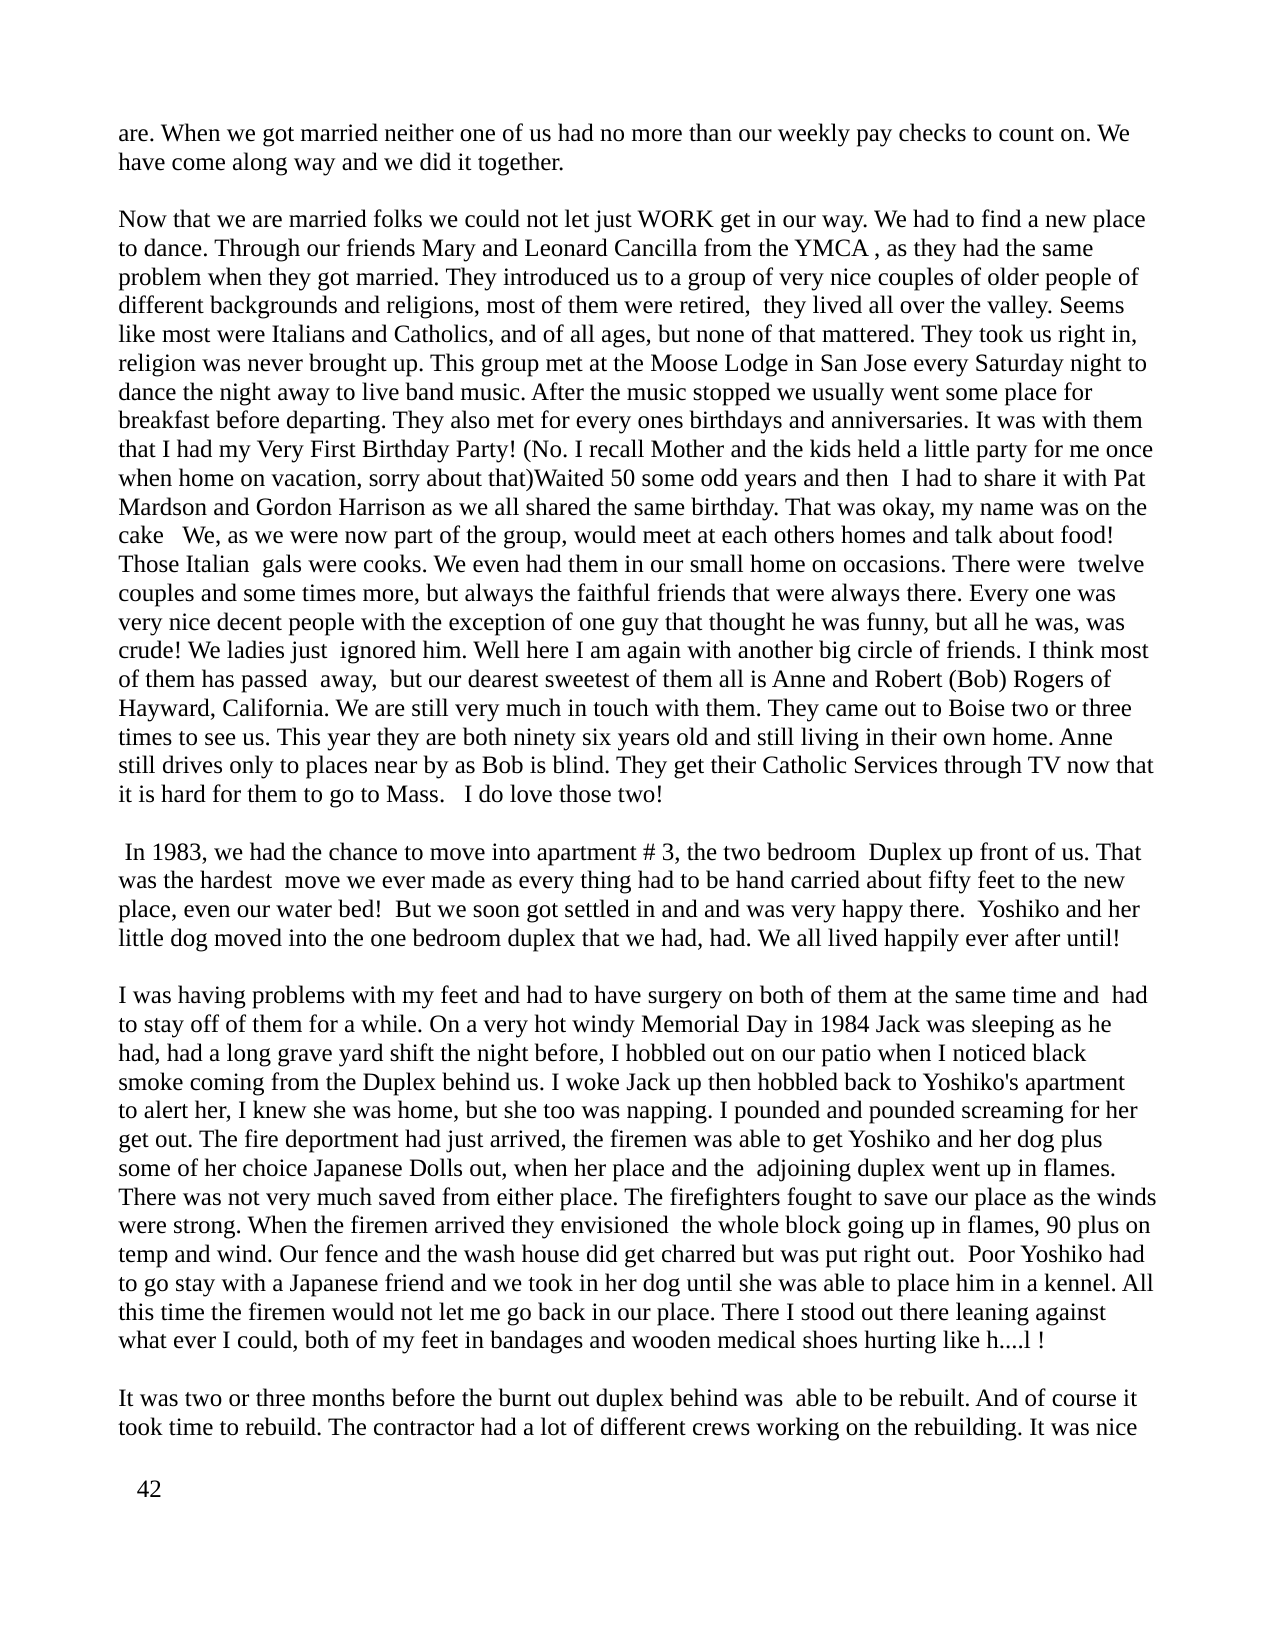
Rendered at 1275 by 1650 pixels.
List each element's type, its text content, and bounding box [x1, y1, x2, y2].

text are. When we got married neither one of us had no more than our weekly pay checks to count on. We have come along way and we did it together. [118, 118, 1157, 176]
text Now that we are married folks we could not let just WORK get in our way. We had to find a new place to dance. Through our friends Mary and Leonard Cancilla from the YMCA , as they had the same problem when they got married. They introduced us to a group of very nice couples of older people of different backgrounds and religions, most of them were retired, they lived all over the valley. Seems like most were Italians and Catholics, and of all ages, but none of that mattered. They took us right in, religion was never brought up. This group met at the Moose Lodge in San Jose every Saturday night to dance the night away to live band music. After the music stopped we usually went some place for breakfast before departing. They also met for every ones birthdays and anniversaries. It was with them that I had my Very First Birthday Party! (No. I recall Mother and the kids held a little party for me once when home on vacation, sorry about that)Waited 50 some odd years and then I had to share it with Pat Mardson and Gordon Harrison as we all shared the same birthday. That was okay, my name was on the cake We, as we were now part of the group, would meet at each others homes and talk about food! Those Italian gals were cooks. We even had them in our small home on occasions. There were twelve couples and some times more, but always the faithful friends that were always there. Every one was very nice decent people with the exception of one guy that thought he was funny, but all he was, was crude! We ladies just ignored him. Well here I am again with another big circle of friends. I think most of them has passed away, but our dearest sweetest of them all is Anne and Robert (Bob) Rogers of Hayward, California. We are still very much in touch with them. They came out to Boise two or three times to see us. This year they are both ninety six years old and still living in their own home. Anne still drives only to places near by as Bob is blind. They get their Catholic Services through TV now that it is hard for them to go to Mass. I do love those two! [118, 204, 1157, 808]
text It was two or three months before the burnt out duplex behind was able to be rebuilt. And of course it took time to rebuild. The contractor had a lot of different crews working on the rebuilding. It was nice [118, 1383, 1157, 1441]
text In 1983, we had the chance to move into apartment # 3, the two bedroom Duplex up front of us. That was the hardest move we ever made as every thing had to be hand carried about fifty feet to the new place, even our water bed! But we soon got settled in and and was very happy there. Yoshiko and her little dog moved into the one bedroom duplex that we had, had. We all lived happily ever after until! [118, 837, 1157, 952]
text I was having problems with my feet and had to have surgery on both of them at the same time and had to stay off of them for a while. On a very hot windy Memorial Day in 1984 Jack was sleeping as he had, had a long grave yard shift the night before, I hobbled out on our patio when I noticed black smoke coming from the Duplex behind us. I woke Jack up then hobbled back to Yoshiko's apartment to alert her, I knew she was home, but she too was napping. I pounded and pounded screaming for her get out. The fire deportment had just arrived, the firemen was able to get Yoshiko and her dog plus some of her choice Japanese Dolls out, when her place and the adjoining duplex went up in flames. There was not very much saved from either place. The firefighters fought to save our place as the winds were strong. When the firemen arrived they envisioned the whole block going up in flames, 90 plus on temp and wind. Our fence and the wash house did get charred but was put right out. Poor Yoshiko had to go stay with a Japanese friend and we took in her dog until she was able to place him in a kennel. All this time the firemen would not let me go back in our place. There I stood out there leaning against what ever I could, both of my feet in bandages and wooden medical shoes hurting like h....l ! [118, 981, 1157, 1354]
